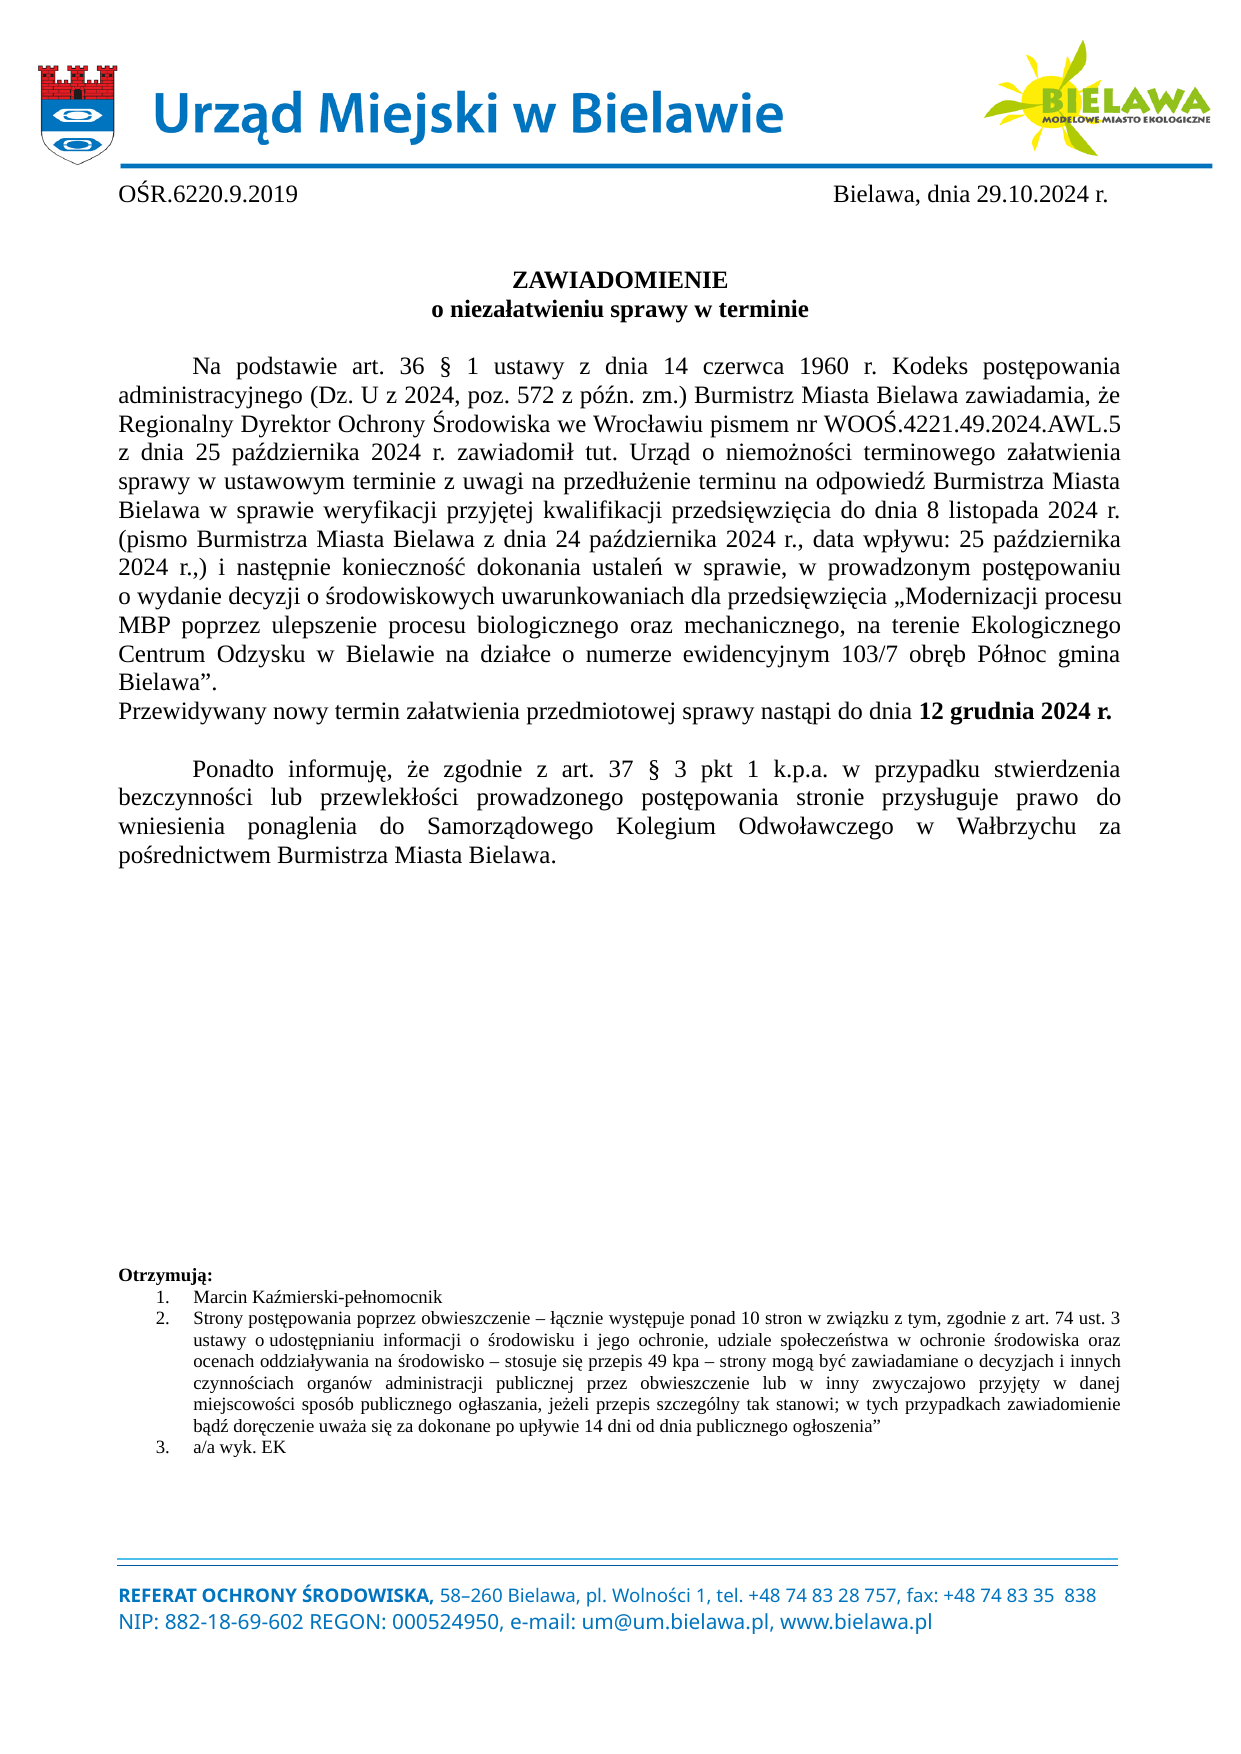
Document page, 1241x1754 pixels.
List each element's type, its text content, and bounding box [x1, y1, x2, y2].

text Na podstawie art. 36 § 1 ustawy z dnia 14 czerwca 1960 r. Kodeks postępowania administracyjnego (Dz. U z 2024, poz. 572 z późn. zm.) Burmistrz Miasta Bielawa zawiadamia, że Regionalny Dyrektor Ochrony Środowiska we Wrocławiu pismem nr WOOŚ.4221.49.2024.AWL.5 z dnia 25 października 2024 r. zawiadomił tut. Urząd o niemożności terminowego załatwienia sprawy w ustawowym terminie z uwagi na przedłużenie terminu na odpowiedź Burmistrza Miasta Bielawa w sprawie weryfikacji przyjętej kwalifikacji przedsięwzięcia do dnia 8 listopada 2024 r. (pismo Burmistrza Miasta Bielawa z dnia 24 października 2024 r., data wpływu: 25 października 2024 r.,) i następnie konieczność dokonania ustaleń w sprawie, w prowadzonym postępowaniu o wydanie decyzji o środowiskowych uwarunkowaniach dla przedsięwzięcia „Modernizacji procesu MBP poprzez ulepszenie procesu biologicznego oraz mechanicznego, na terenie Ekologicznego Centrum Odzysku w Bielawie na działce o numerze ewidencyjnym 103/7 obręb Północ gmina Bielawa”. [118, 351, 1122, 696]
list a/a wyk. EK [156, 1436, 1122, 1458]
picture [33, 35, 1213, 177]
text ZAWIADOMIENIE [118, 265, 1122, 294]
text OŚR.6220.9.2019 Bielawa, dnia 29.10.2024 r. [118, 179, 1122, 236]
text o niezałatwieniu sprawy w terminie [118, 294, 1122, 322]
list Strony postępowania poprzez obwieszczenie – łącznie występuje ponad 10 stron w związku z tym, zgodnie z art. 74 ust. 3 ustawy o udostępnianiu informacji o środowisku i jego ochronie, udziale społeczeństwa w ochronie środowiska oraz ocenach oddziaływania na środowisko – stosuje się przepis 49 kpa – strony mogą być zawiadamiane o decyzjach i innych czynnościach organów administracji publicznej przez obwieszczenie lub w inny zwyczajowo przyjęty w danej miejscowości sposób publicznego ogłaszania, jeżeli przepis szczególny tak stanowi; w tych przypadkach zawiadomienie bądź doręczenie uważa się za dokonane po upływie 14 dni od dnia publicznego ogłoszenia” [156, 1307, 1122, 1436]
text Otrzymują: [118, 1264, 1122, 1286]
text Przewidywany nowy termin załatwienia przedmiotowej sprawy nastąpi do dnia 12 grudnia 2024 r. [118, 696, 1122, 725]
list Marcin Kaźmierski-pełnomocnik [156, 1286, 1122, 1307]
text Ponadto informuję, że zgodnie z art. 37 § 3 pkt 1 k.p.a. w przypadku stwierdzenia bezczynności lub przewlekłości prowadzonego postępowania stronie przysługuje prawo do wniesienia ponaglenia do Samorządowego Kolegium Odwoławczego w Wałbrzychu za pośrednictwem Burmistrza Miasta Bielawa. [118, 754, 1122, 869]
